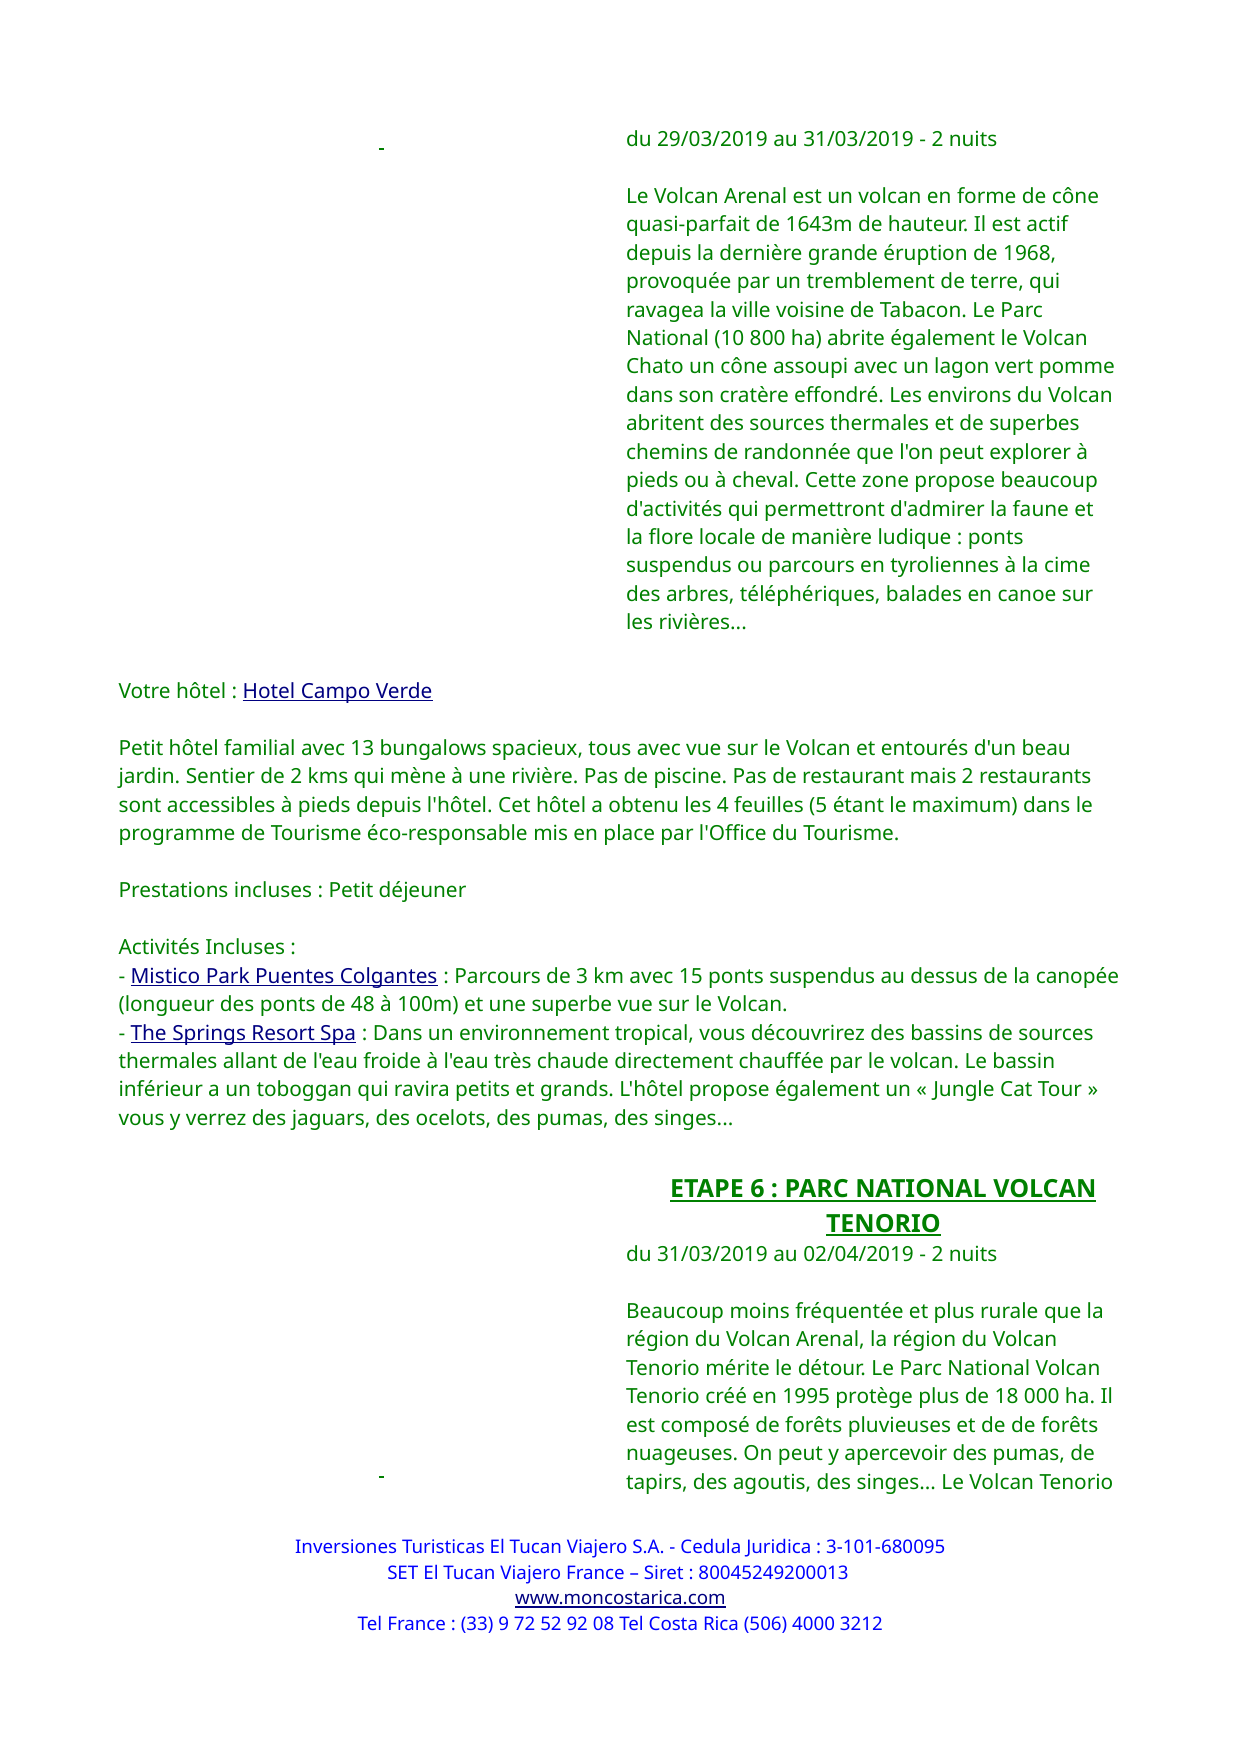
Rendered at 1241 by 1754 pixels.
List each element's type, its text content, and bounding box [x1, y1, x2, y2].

text - The Springs Resort Spa : Dans un environnement tropical, vous découvrirez des bassins de sources thermales allant de l'eau froide à l'eau très chaude directement chauffée par le volcan. Le bassin inférieur a un toboggan qui ravira petits et grands. L'hôtel propose également un « Jungle Cat Tour » vous y verrez des jaguars, des ocelots, des pumas, des singes... [118, 1018, 1122, 1131]
table_header ETAPE 6 : PARC NATIONAL VOLCAN TENORIO du 31/03/2019 au 02/04/2019 - 2 nuits Beaucoup moins fréquentée et plus rurale que la région du Volcan Arenal, la région du Volcan Tenorio mérite le détour. Le Parc National Volcan Tenorio créé en 1995 protège plus de 18 000 ha. Il est composé de forêts pluvieuses et de de forêts nuageuses. On peut y apercevoir des pumas, de tapirs, des agoutis, des singes... Le Volcan Tenorio [620, 1165, 1122, 1501]
table_header [118, 118, 620, 642]
table_header du 29/03/2019 au 31/03/2019 - 2 nuits Le Volcan Arenal est un volcan en forme de cône quasi-parfait de 1643m de hauteur. Il est actif depuis la dernière grande éruption de 1968, provoquée par un tremblement de terre, qui ravagea la ville voisine de Tabacon. Le Parc National (10 800 ha) abrite également le Volcan Chato un cône assoupi avec un lagon vert pomme dans son cratère effondré. Les environs du Volcan abritent des sources thermales et de superbes chemins de randonnée que l'on peut explorer à pieds ou à cheval. Cette zone propose beaucoup d'activités qui permettront d'admirer la faune et la flore locale de manière ludique : ponts suspendus ou parcours en tyroliennes à la cime des arbres, téléphériques, balades en canoe sur les rivières... [620, 118, 1122, 642]
text - Mistico Park Puentes Colgantes : Parcours de 3 km avec 15 ponts suspendus au dessus de la canopée (longueur des ponts de 48 à 100m) et une superbe vue sur le Volcan. [118, 961, 1122, 1018]
table_header [118, 1165, 620, 1501]
text Prestations incluses : Petit déjeuner [118, 875, 1122, 904]
text Petit hôtel familial avec 13 bungalows spacieux, tous avec vue sur le Volcan et entourés d'un beau jardin. Sentier de 2 kms qui mène à une rivière. Pas de piscine. Pas de restaurant mais 2 restaurants sont accessibles à pieds depuis l'hôtel. Cet hôtel a obtenu les 4 feuilles (5 étant le maximum) dans le programme de Tourisme éco-responsable mis en place par l'Office du Tourisme. [118, 733, 1122, 847]
text Votre hôtel : Hotel Campo Verde [118, 676, 1122, 704]
text Activités Incluses : [118, 932, 1122, 961]
